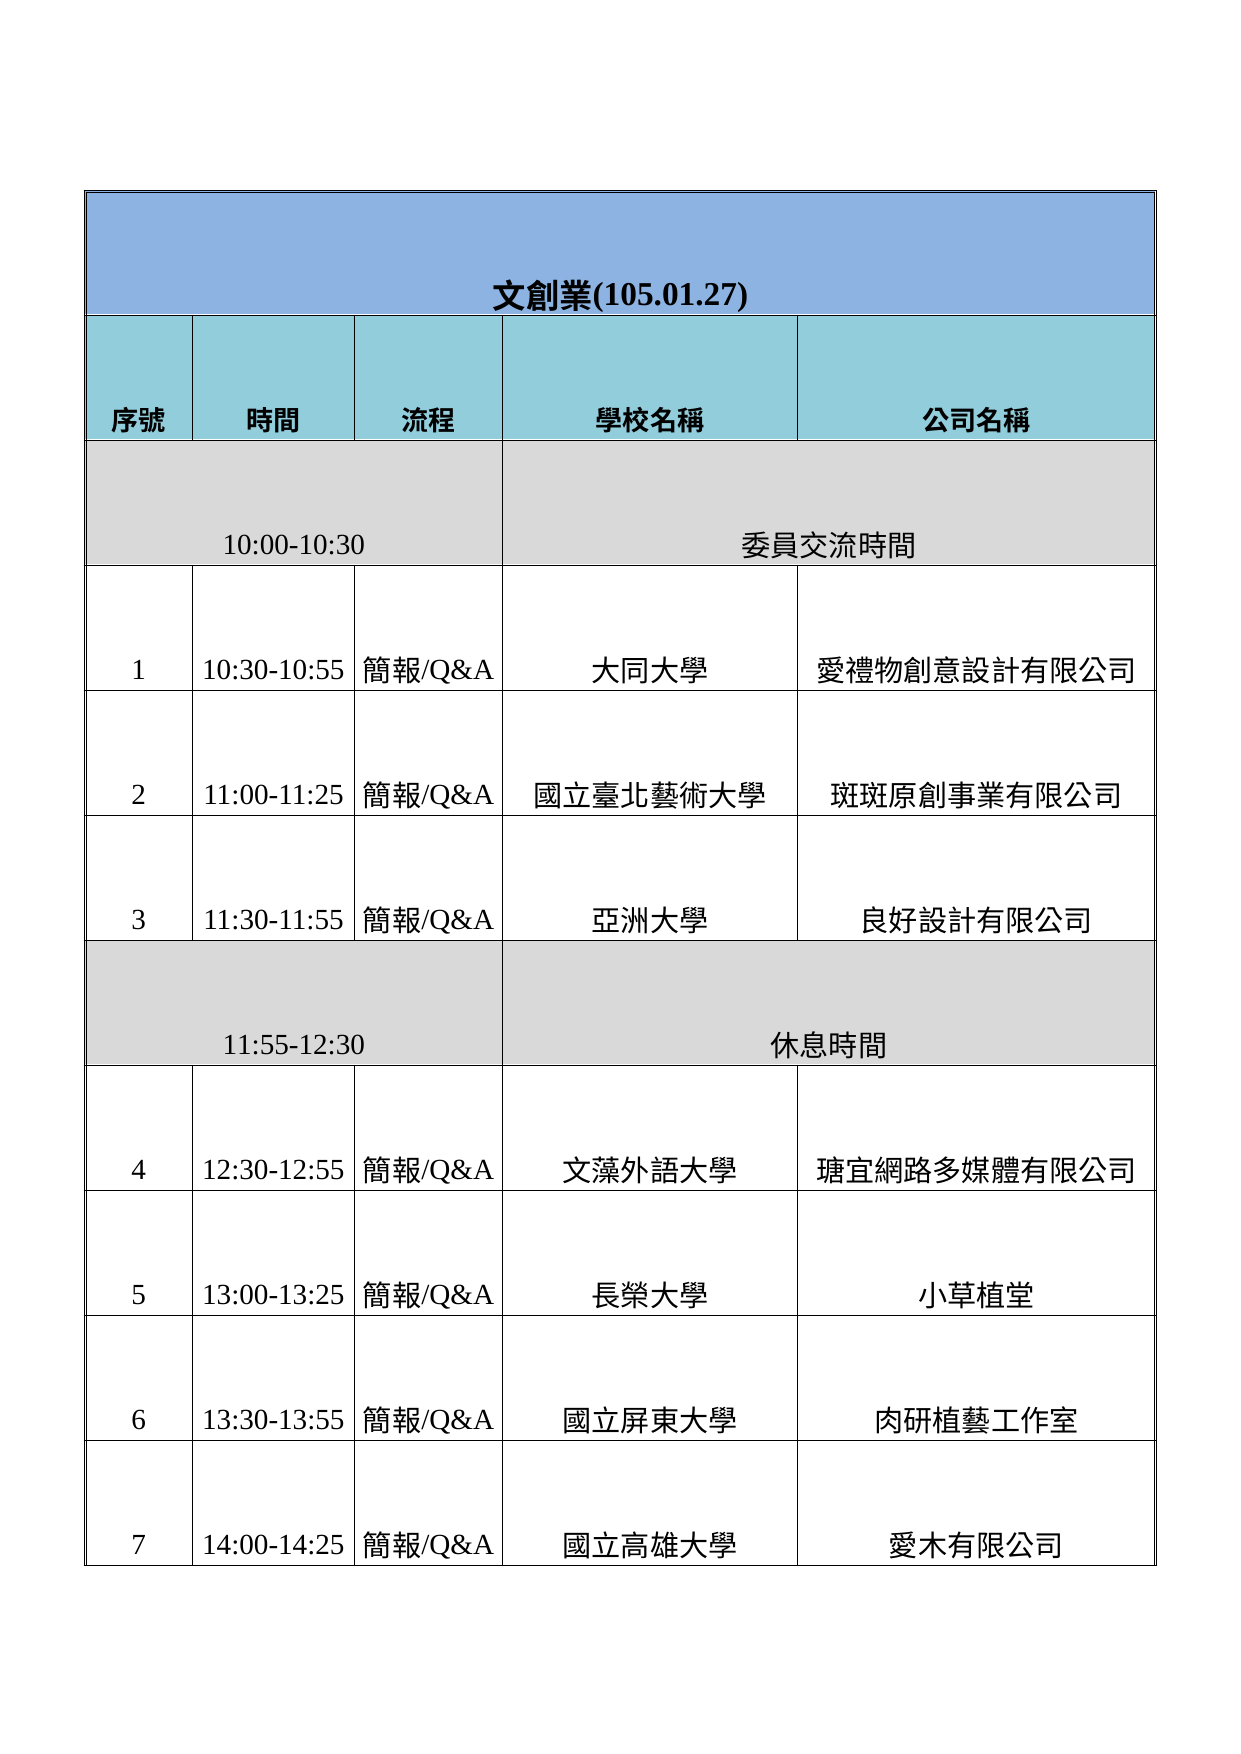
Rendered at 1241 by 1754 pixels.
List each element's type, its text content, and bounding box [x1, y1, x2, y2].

table_cell 簡報/Q&A [355, 1441, 502, 1564]
table_cell 14:00-14:25 [193, 1441, 354, 1564]
table_cell 大同大學 [503, 566, 797, 689]
table_cell 13:00-13:25 [193, 1191, 354, 1314]
table_cell 5 [87, 1191, 192, 1314]
table_cell 簡報/Q&A [355, 816, 502, 939]
table_cell 10:30-10:55 [193, 566, 354, 689]
table_cell 時間 [193, 316, 354, 439]
table_cell 愛木有限公司 [798, 1441, 1154, 1564]
table_cell 13:30-13:55 [193, 1316, 354, 1439]
table_cell 3 [87, 816, 192, 939]
table_cell 簡報/Q&A [355, 691, 502, 814]
table_cell 國立臺北藝術大學 [503, 691, 797, 814]
table_cell 文藻外語大學 [503, 1066, 797, 1189]
table_cell 肉研植藝工作室 [798, 1316, 1154, 1439]
table_cell 簡報/Q&A [355, 1316, 502, 1439]
table_cell 2 [87, 691, 192, 814]
table_cell 簡報/Q&A [355, 1191, 502, 1314]
table_cell 亞洲大學 [503, 816, 797, 939]
table_cell 國立屏東大學 [503, 1316, 797, 1439]
table_cell 小草植堂 [798, 1191, 1154, 1314]
table_cell 6 [87, 1316, 192, 1439]
table_cell 11:30-11:55 [193, 816, 354, 939]
table_cell 4 [87, 1066, 192, 1189]
table_cell 瑭宜網路多媒體有限公司 [798, 1066, 1154, 1189]
table_cell 學校名稱 [503, 316, 797, 439]
table_cell 國立高雄大學 [503, 1441, 797, 1564]
table_cell 序號 [87, 316, 192, 439]
table_cell 良好設計有限公司 [798, 816, 1154, 939]
table_cell 7 [87, 1441, 192, 1564]
table_cell 公司名稱 [798, 316, 1154, 439]
table_cell 10:00-10:30 [87, 441, 502, 564]
table_cell 簡報/Q&A [355, 1066, 502, 1189]
table_cell 長榮大學 [503, 1191, 797, 1314]
table_cell 流程 [355, 316, 502, 439]
table_cell 簡報/Q&A [355, 566, 502, 689]
table_cell 12:30-12:55 [193, 1066, 354, 1189]
table_cell 休息時間 [503, 941, 1154, 1064]
table_cell 1 [87, 566, 192, 689]
table_cell 11:00-11:25 [193, 691, 354, 814]
table_header 文創業(105.01.27) [87, 193, 1154, 314]
table_cell 11:55-12:30 [87, 941, 502, 1064]
table_cell 委員交流時間 [503, 441, 1154, 564]
table_cell 愛禮物創意設計有限公司 [798, 566, 1154, 689]
table_cell 斑斑原創事業有限公司 [798, 691, 1154, 814]
